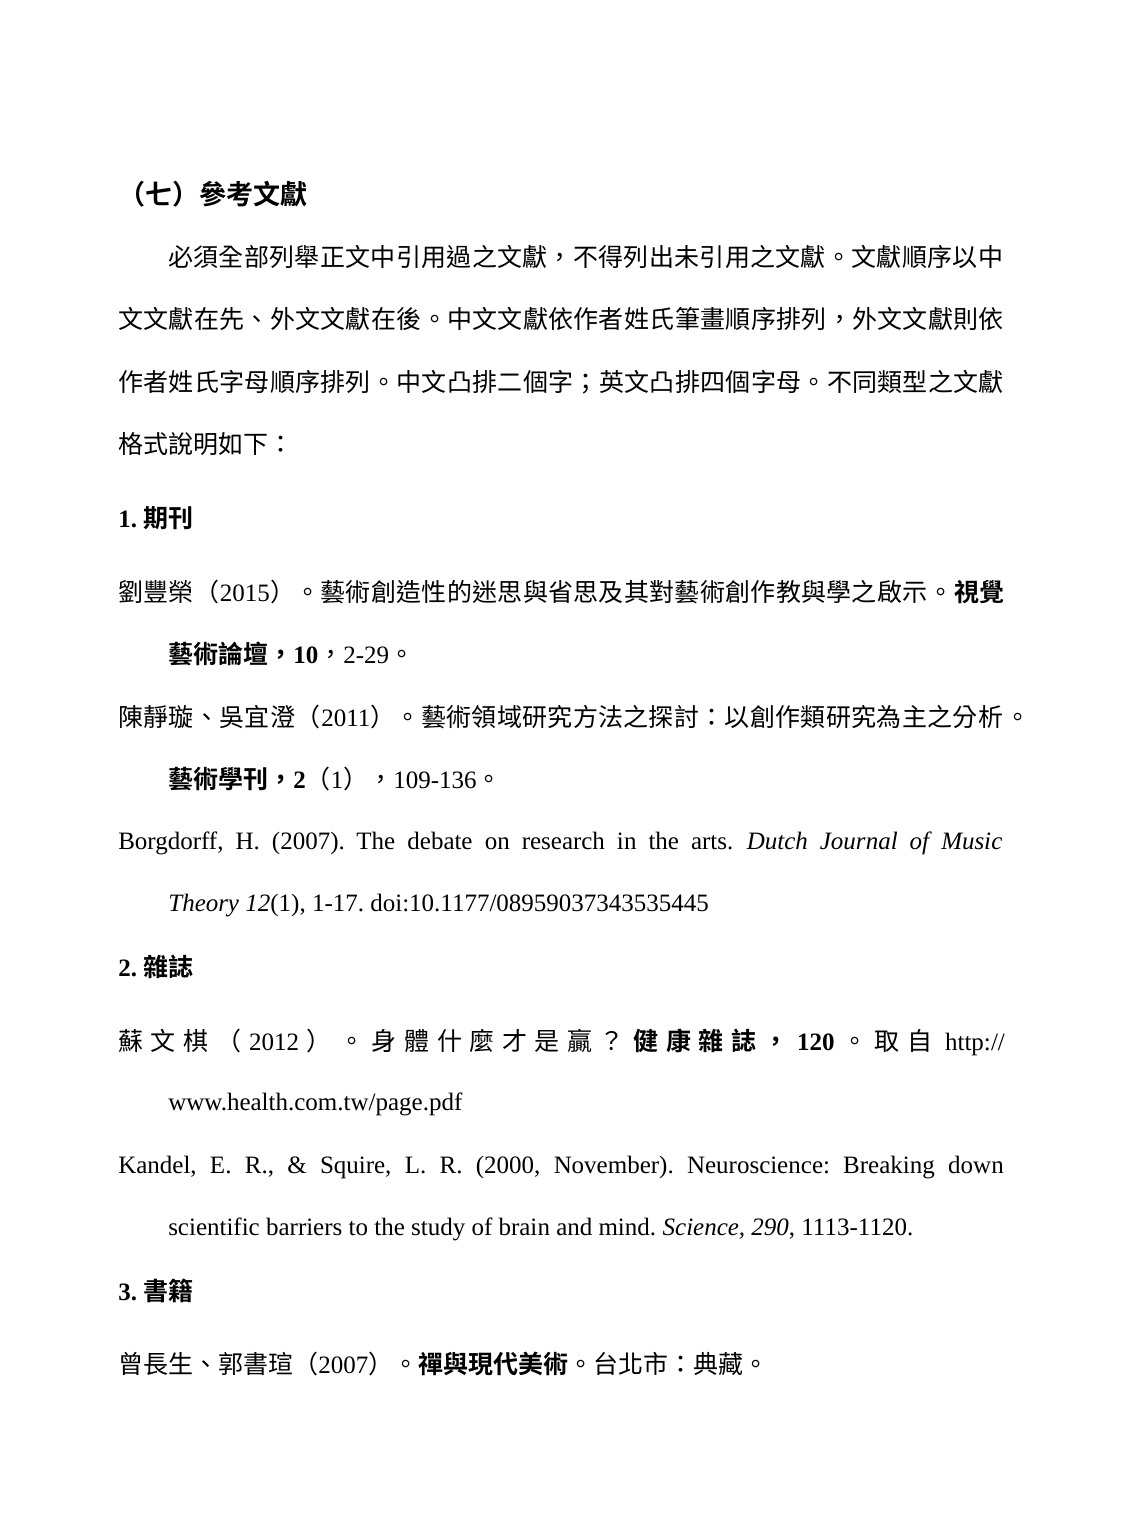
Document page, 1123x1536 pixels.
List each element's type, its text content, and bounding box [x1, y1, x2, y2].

text 劉豐榮（2015）。藝術創造性的迷思與省思及其對藝術創作教與學之啟示。視覺藝術論壇，10，2-29。 [118, 549, 1005, 674]
text Kandel, E. R., & Squire, L. R. (2000, November). Neuroscience: Breaking down scientific barriers to the study of brain and mind. Science, 290, 1113-1120. [118, 1122, 1005, 1247]
text Borgdorff, H. (2007). The debate on research in the arts. Dutch Journal of Music Theory 12(1), 1-17. doi:10.1177/08959037343535445 [118, 799, 1005, 924]
text 必須全部列舉正文中引用過之文獻，不得列出未引用之文獻。文獻順序以中文文獻在先、外文文獻在後。中文文獻依作者姓氏筆畫順序排列，外文文獻則依作者姓氏字母順序排列。中文凸排二個字；英文凸排四個字母。不同類型之文獻格式說明如下： [118, 214, 1005, 464]
text 蘇文棋（2012）。身體什麼才是贏？健康雜誌，120。取自http://www.health.com.tw/page.pdf [118, 997, 1005, 1122]
text 1. 期刊 [118, 475, 1005, 537]
text 3. 書籍 [118, 1247, 1005, 1310]
text 曾長生、郭書瑄（2007）。禪與現代美術。台北市：典藏。 [118, 1321, 1005, 1384]
text （七）參考文獻 [118, 151, 1005, 214]
text 2. 雜誌 [118, 924, 1005, 986]
text 陳靜璇、吳宜澄（2011）。藝術領域研究方法之探討：以創作類研究為主之分析。藝術學刊，2（1），109-136。 [118, 674, 1005, 799]
